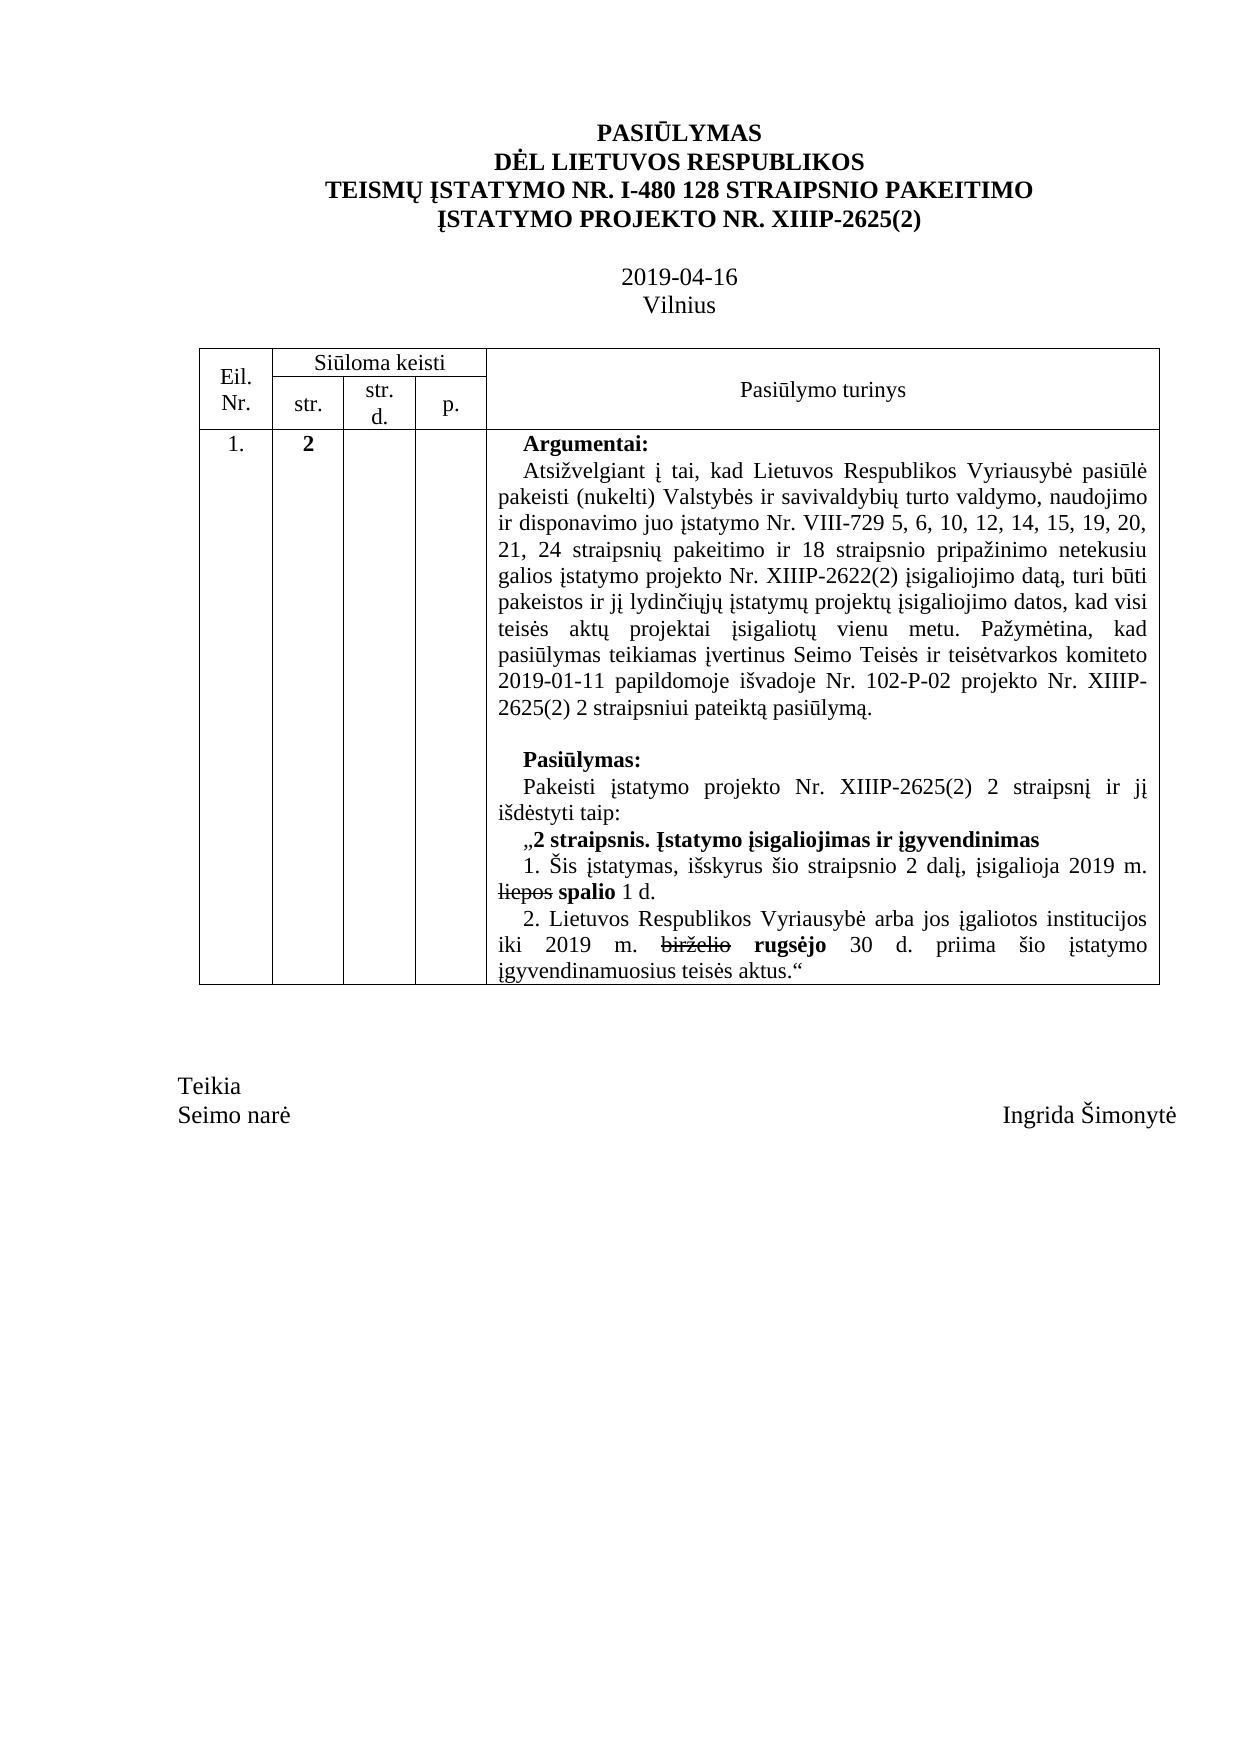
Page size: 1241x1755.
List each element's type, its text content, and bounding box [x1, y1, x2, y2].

text PASIŪLYMAS [177, 118, 1181, 147]
text DĖL LIETUVOS RESPUBLIKOS [177, 147, 1181, 176]
table_cell 2 [273, 430, 343, 984]
table_cell str. d. [344, 377, 415, 429]
table_cell [416, 430, 486, 984]
table_header Eil. Nr. [200, 349, 272, 429]
table_cell p. [416, 377, 486, 429]
table_cell 1. [200, 430, 272, 984]
text TEISMŲ ĮSTATYMO NR. I-480 128 STRAIPSNIO PAKEITIMO [177, 176, 1181, 204]
text Vilnius [177, 291, 1181, 319]
table_header Pasiūlymo turinys [487, 349, 1159, 429]
table_cell Argumentai: Atsižvelgiant į tai, kad Lietuvos Respublikos Vyriausybė pasiūlė pakeisti (nukelti) Valstybės ir savivaldybių turto valdymo, naudojimo ir disponavimo juo įstatymo Nr. VIII-729 5, 6, 10, 12, 14, 15, 19, 20, 21, 24 straipsnių pakeitimo ir 18 straipsnio pripažinimo netekusiu galios įstatymo projekto Nr. XIIIP-2622(2) įsigaliojimo datą, turi būti pakeistos ir jį lydinčiųjų įstatymų projektų įsigaliojimo datos, kad visi teisės aktų projektai įsigaliotų vienu metu. Pažymėtina, kad pasiūlymas teikiamas įvertinus Seimo Teisės ir teisėtvarkos komiteto 2019-01-11 papildomoje išvadoje Nr. 102-P-02 projekto Nr. XIIIP-2625(2) 2 straipsniui pateiktą pasiūlymą. Pasiūlymas: Pakeisti įstatymo projekto Nr. XIIIP-2625(2) 2 straipsnį ir jį išdėstyti taip: „2 straipsnis. Įstatymo įsigaliojimas ir įgyvendinimas 1. Šis įstatymas, išskyrus šio straipsnio 2 dalį, įsigalioja 2019 m. liepos spalio 1 d. 2. Lietuvos Respublikos Vyriausybė arba jos įgaliotos institucijos iki 2019 m. birželio rugsėjo 30 d. priima šio įstatymo įgyvendinamuosius teisės aktus.“ [487, 430, 1159, 984]
text 2019-04-16 [177, 262, 1181, 291]
text ĮSTATYMO PROJEKTO NR. XIIIP-2625(2) [177, 204, 1181, 233]
table_cell [344, 430, 415, 984]
text Seimo narė Ingrida Šimonytė [177, 1100, 1181, 1128]
table_cell str. [273, 377, 343, 429]
text Teikia [177, 1071, 1181, 1100]
table_header Siūloma keisti [273, 349, 486, 376]
